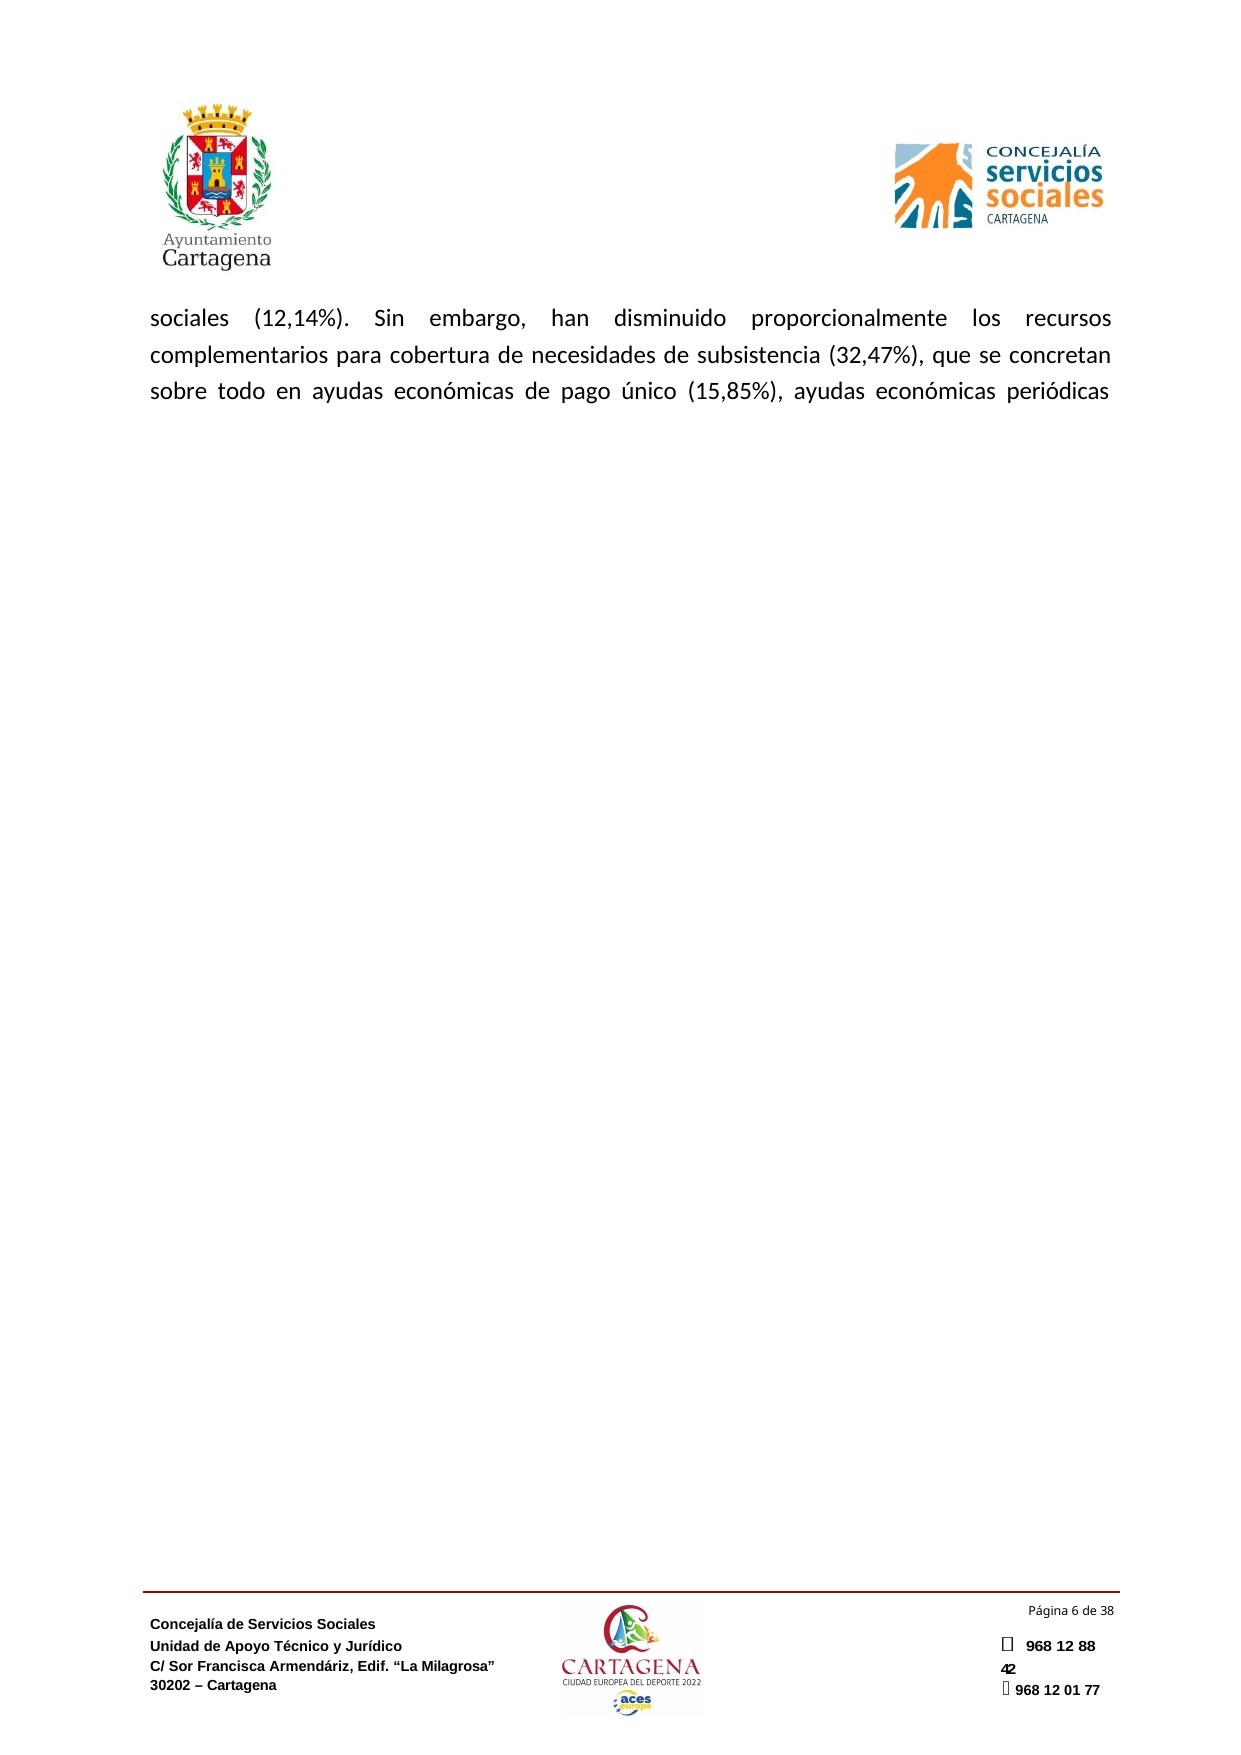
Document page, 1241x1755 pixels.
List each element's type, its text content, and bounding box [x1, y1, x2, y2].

text sociales (12,14%). Sin embargo, han disminuido proporcionalmente los recursos complementarios para cobertura de necesidades de subsistencia (32,47%), que se concretan sobre todo en ayudas económicas de pago único (15,85%), ayudas económicas periódicas [150, 302, 1113, 406]
